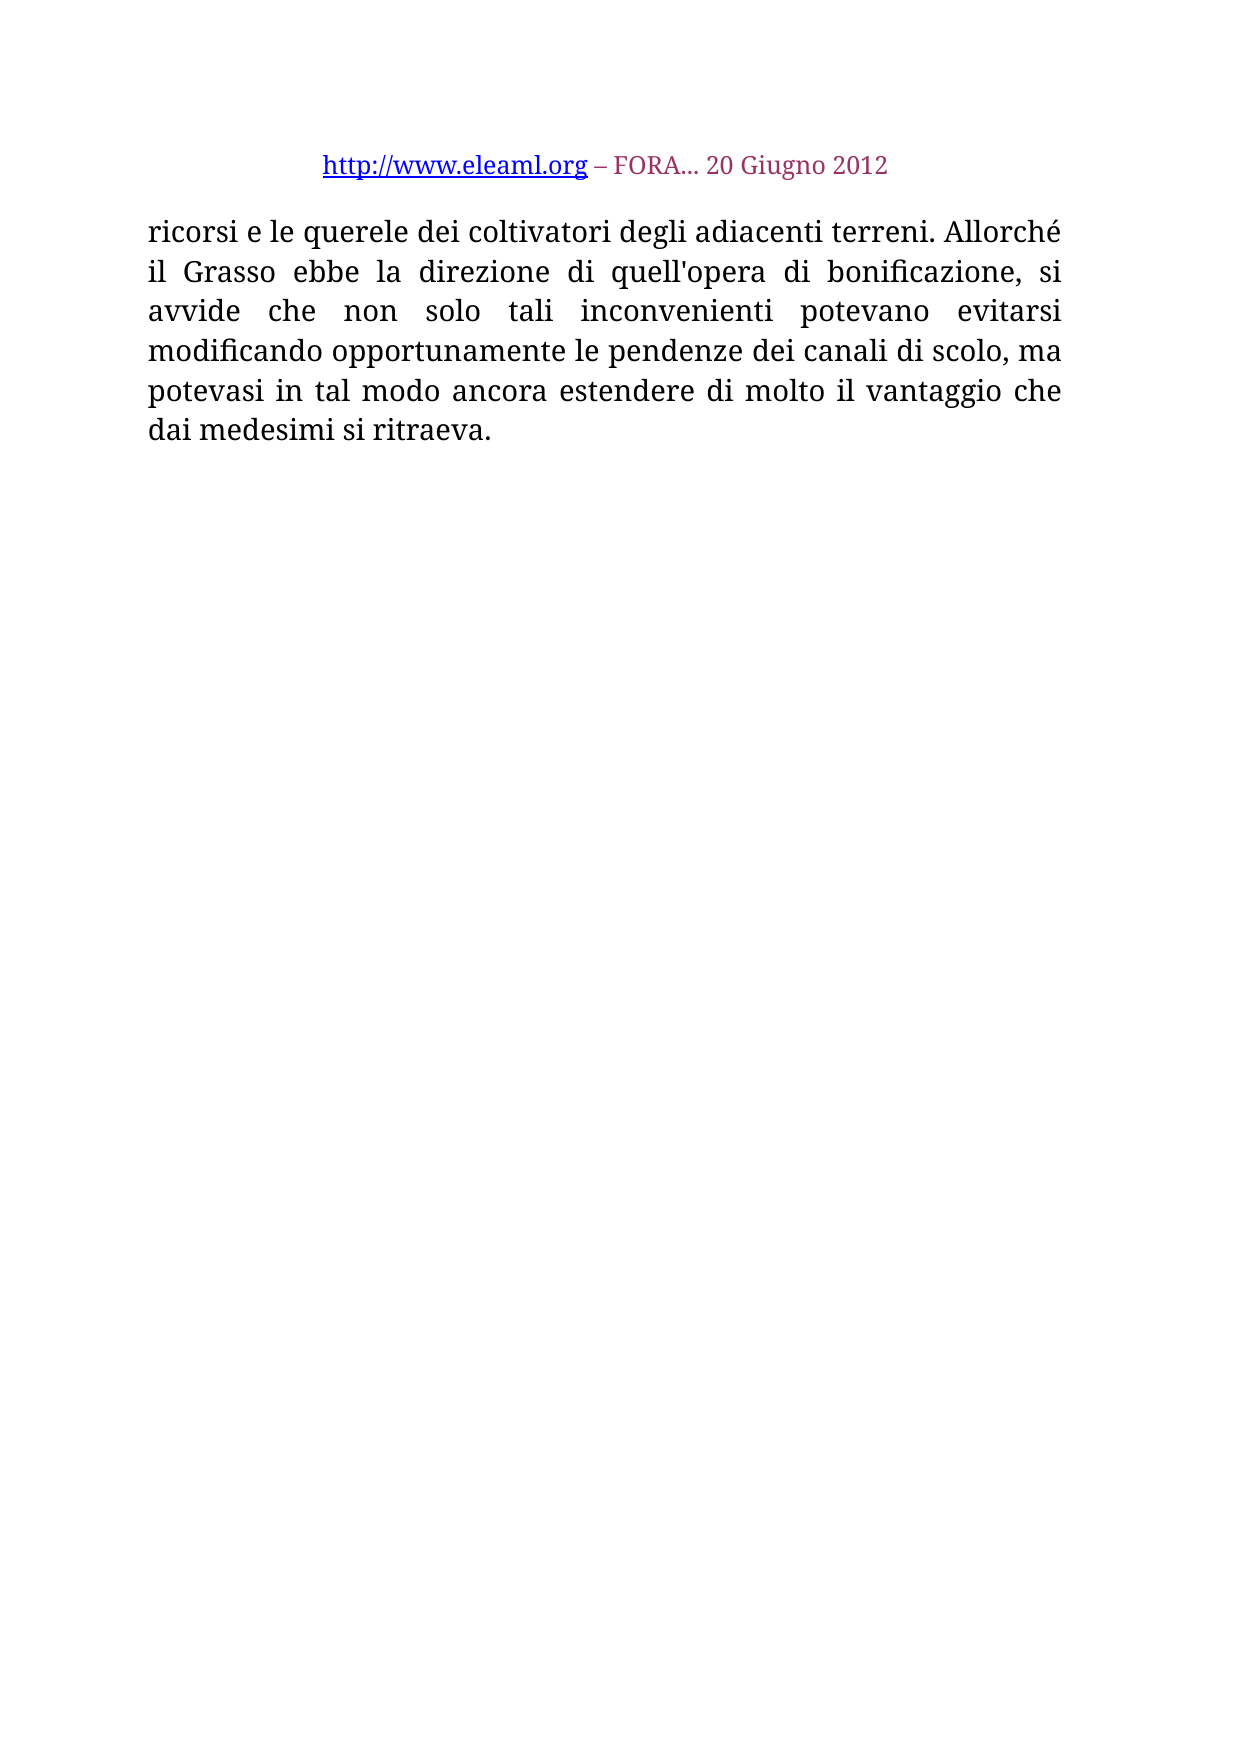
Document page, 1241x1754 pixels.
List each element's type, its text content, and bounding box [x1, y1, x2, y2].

text ricorsi e le querele dei coltivatori degli adiacenti terreni. Allorché il Grasso ebbe la direzione di quell'opera di bonificazione, si avvide che non solo tali inconvenienti potevano evitarsi modificando opportunamente le pendenze dei canali di scolo, ma potevasi in tal modo ancora estendere di molto il vantaggio che dai medesimi si ritraeva. [148, 211, 1063, 449]
